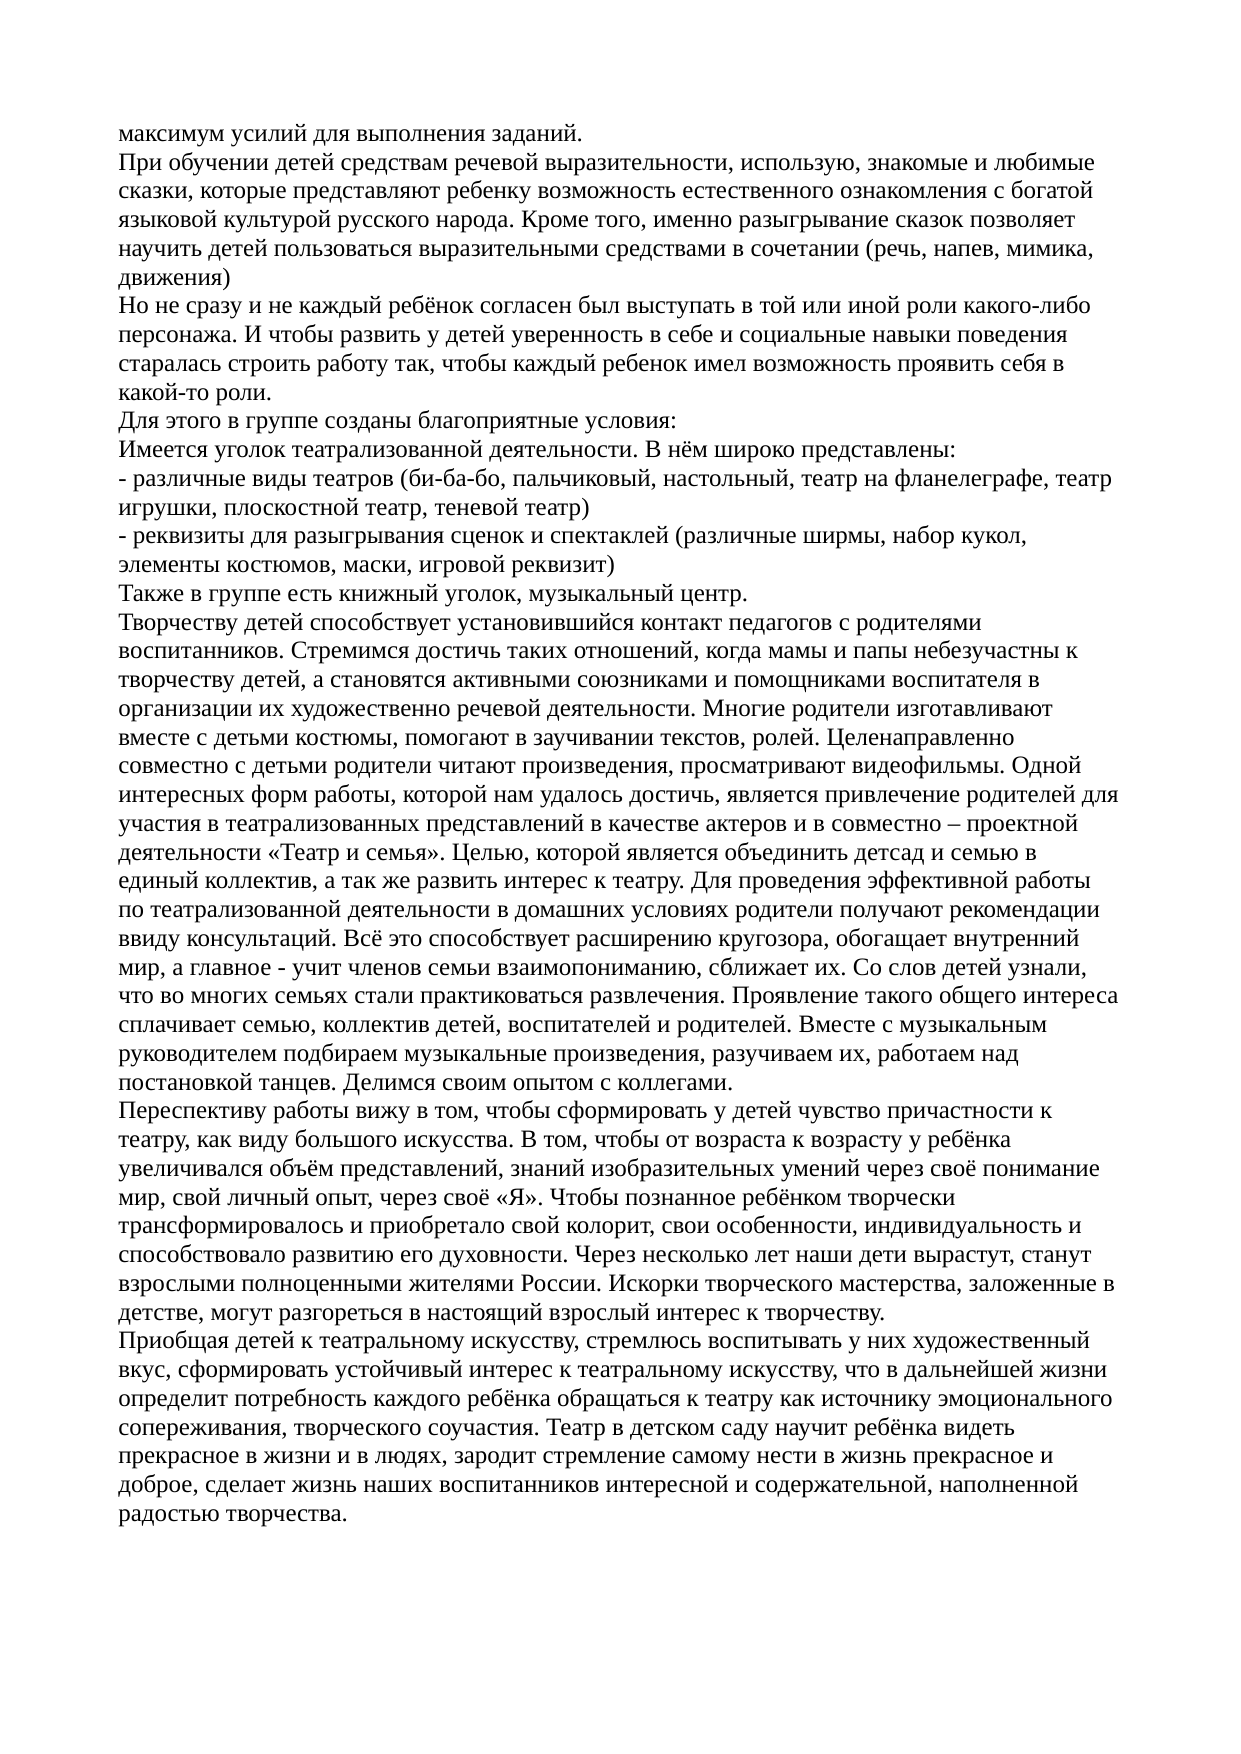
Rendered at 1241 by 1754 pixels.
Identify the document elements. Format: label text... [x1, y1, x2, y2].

text Также в группе есть книжный уголок, музыкальный центр. [118, 578, 1122, 607]
text Переспективу работы вижу в том, чтобы сформировать у детей чувство причастности к театру, как виду большого искусства. В том, чтобы от возраста к возрасту у ребёнка увеличивался объём представлений, знаний изобразительных умений через своё понимание мир, свой личный опыт, через своё «Я». Чтобы познанное ребёнком творчески трансформировалось и приобретало свой колорит, свои особенности, индивидуальность и способствовало развитию его духовности. Через несколько лет наши дети вырастут, станут взрослыми полноценными жителями России. Искорки творческого мастерства, заложенные в детстве, могут разгореться в настоящий взрослый интерес к творчеству. [118, 1096, 1122, 1326]
text Но не сразу и не каждый ребёнок согласен был выступать в той или иной роли какого-либо персонажа. И чтобы развить у детей уверенность в себе и социальные навыки поведения старалась строить работу так, чтобы каждый ребенок имел возможность проявить себя в какой-то роли. [118, 291, 1122, 406]
text При обучении детей средствам речевой выразительности, использую, знакомые и любимые сказки, которые представляют ребенку возможность естественного ознакомления с богатой языковой культурой русского народа. Кроме того, именно разыгрывание сказок позволяет научить детей пользоваться выразительными средствами в сочетании (речь, напев, мимика, движения) [118, 147, 1122, 291]
text Имеется уголок театрализованной деятельности. В нём широко представлены: [118, 434, 1122, 463]
text Для этого в группе созданы благоприятные условия: [118, 406, 1122, 434]
text - реквизиты для разыгрывания сценок и спектаклей (различные ширмы, набор кукол, элементы костюмов, маски, игровой реквизит) [118, 521, 1122, 578]
text Творчеству детей способствует установившийся контакт педагогов с родителями воспитанников. Стремимся достичь таких отношений, когда мамы и папы небезучастны к творчеству детей, а становятся активными союзниками и помощниками воспитателя в организации их художественно речевой деятельности. Многие родители изготавливают вместе с детьми костюмы, помогают в заучивании текстов, ролей. Целенаправленно совместно с детьми родители читают произведения, просматривают видеофильмы. Одной интересных форм работы, которой нам удалось достичь, является привлечение родителей для участия в театрализованных представлений в качестве актеров и в совместно – проектной деятельности «Театр и семья». Целью, которой является объединить детсад и семью в единый коллектив, а так же развить интерес к театру. Для проведения эффективной работы по театрализованной деятельности в домашних условиях родители получают рекомендации ввиду консультаций. Всё это способствует расширению кругозора, обогащает внутренний мир, а главное - учит членов семьи взаимопониманию, сближает их. Со слов детей узнали, что во многих семьях стали практиковаться развлечения. Проявление такого общего интереса сплачивает семью, коллектив детей, воспитателей и родителей. Вместе с музыкальным руководителем подбираем музыкальные произведения, разучиваем их, работаем над постановкой танцев. Делимся своим опытом с коллегами. [118, 607, 1122, 1096]
text максимум усилий для выполнения заданий. [118, 118, 1122, 147]
text Приобщая детей к театральному искусству, стремлюсь воспитывать у них художественный вкус, сформировать устойчивый интерес к театральному искусству, что в дальнейшей жизни определит потребность каждого ребёнка обращаться к театру как источнику эмоционального сопереживания, творческого соучастия. Театр в детском саду научит ребёнка видеть прекрасное в жизни и в людях, зародит стремление самому нести в жизнь прекрасное и доброе, сделает жизнь наших воспитанников интересной и содержательной, наполненной радостью творчества. [118, 1326, 1122, 1527]
text - различные виды театров (би-ба-бо, пальчиковый, настольный, театр на фланелеграфе, театр игрушки, плоскостной театр, теневой театр) [118, 463, 1122, 521]
